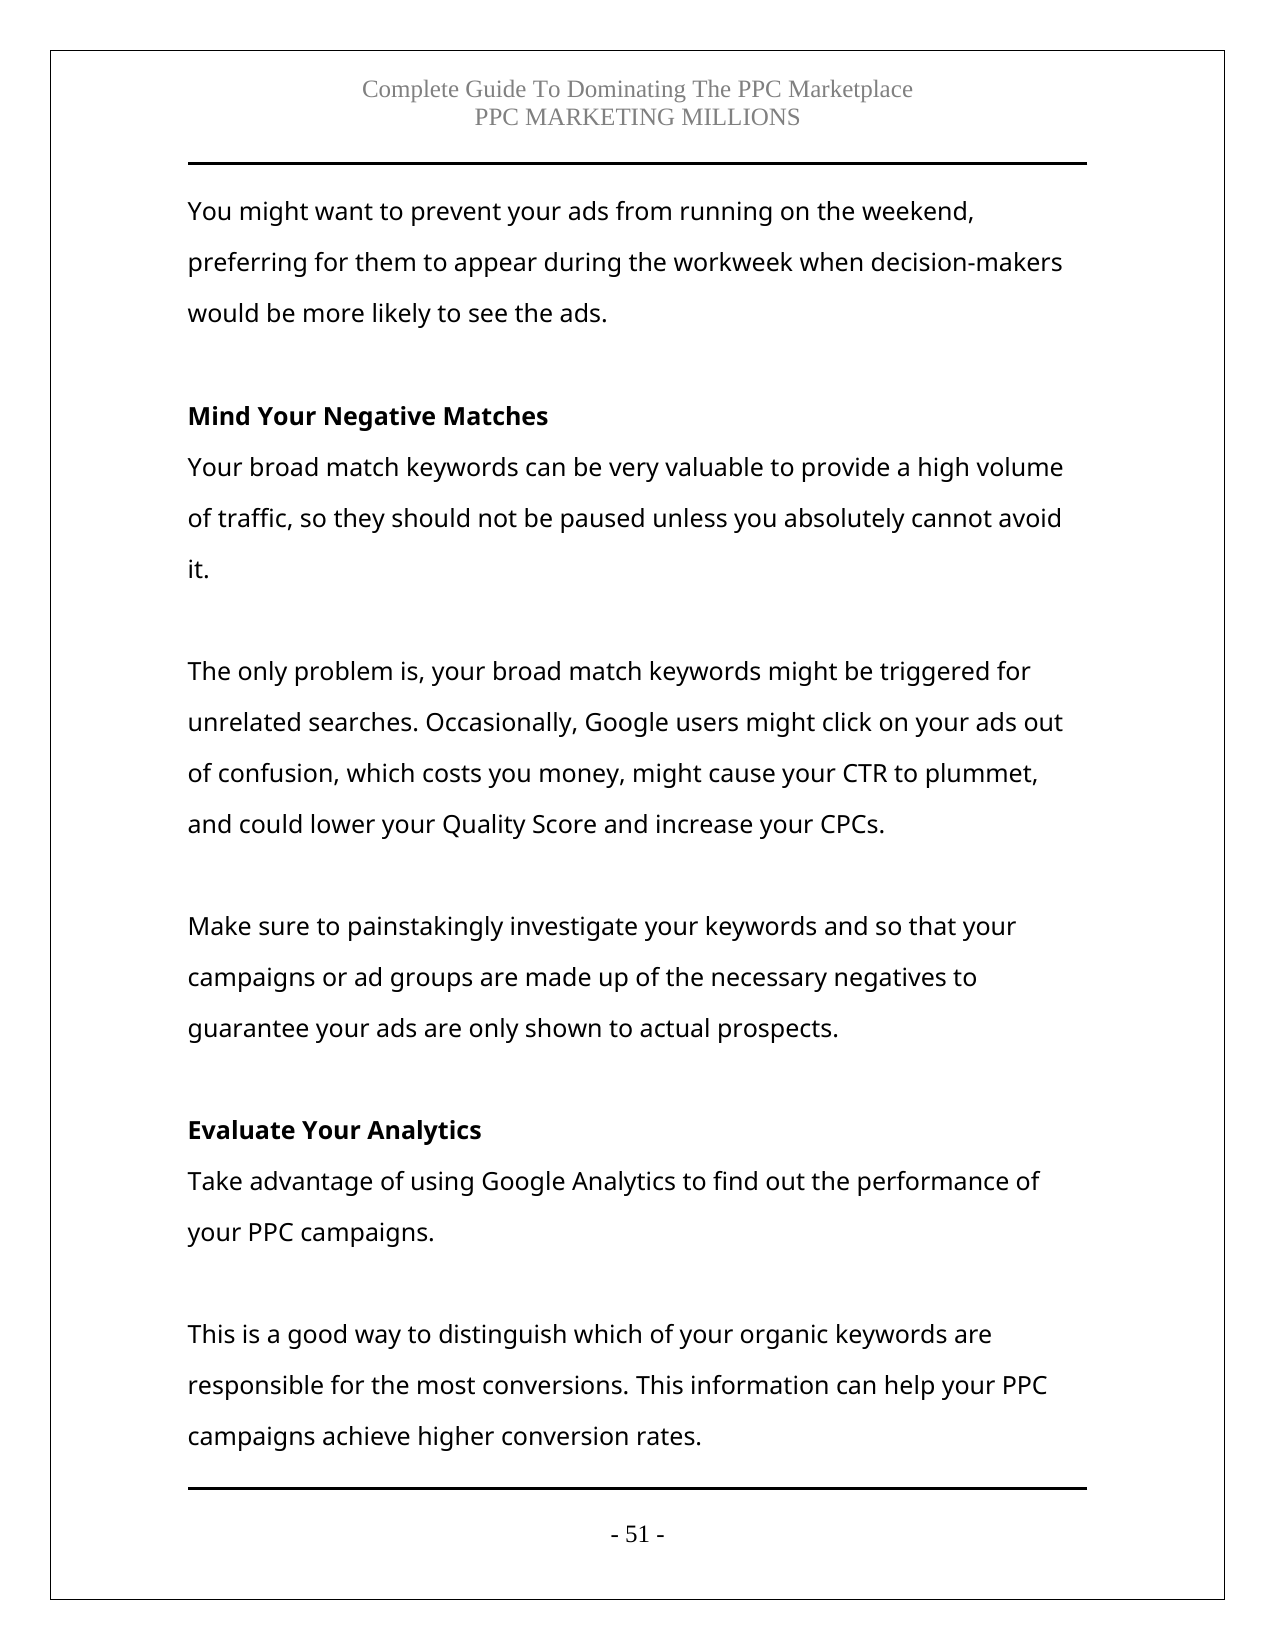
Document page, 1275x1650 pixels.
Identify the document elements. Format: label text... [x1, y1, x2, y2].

text Mind Your Negative Matches [187, 398, 1087, 432]
text The only problem is, your broad match keywords might be triggered for unrelated searches. Occasionally, Google users might click on your ads out of confusion, which costs you money, might cause your CTR to plummet, and could lower your Quality Score and increase your CPCs. [187, 653, 1087, 841]
text You might want to prevent your ads from running on the weekend, preferring for them to appear during the workweek when decision-makers would be more likely to see the ads. [187, 194, 1087, 330]
text Take advantage of using Google Analytics to find out the performance of your PPC campaigns. [187, 1164, 1087, 1249]
text Your broad match keywords can be very valuable to provide a high volume of traffic, so they should not be paused unless you absolutely cannot avoid it. [187, 449, 1087, 585]
text Make sure to painstakingly investigate your keywords and so that your campaigns or ad groups are made up of the necessary negatives to guarantee your ads are only shown to actual prospects. [187, 908, 1087, 1045]
text This is a good way to distinguish which of your organic keywords are responsible for the most conversions. This information can help your PPC campaigns achieve higher conversion rates. [187, 1317, 1087, 1453]
text Evaluate Your Analytics [187, 1113, 1087, 1147]
